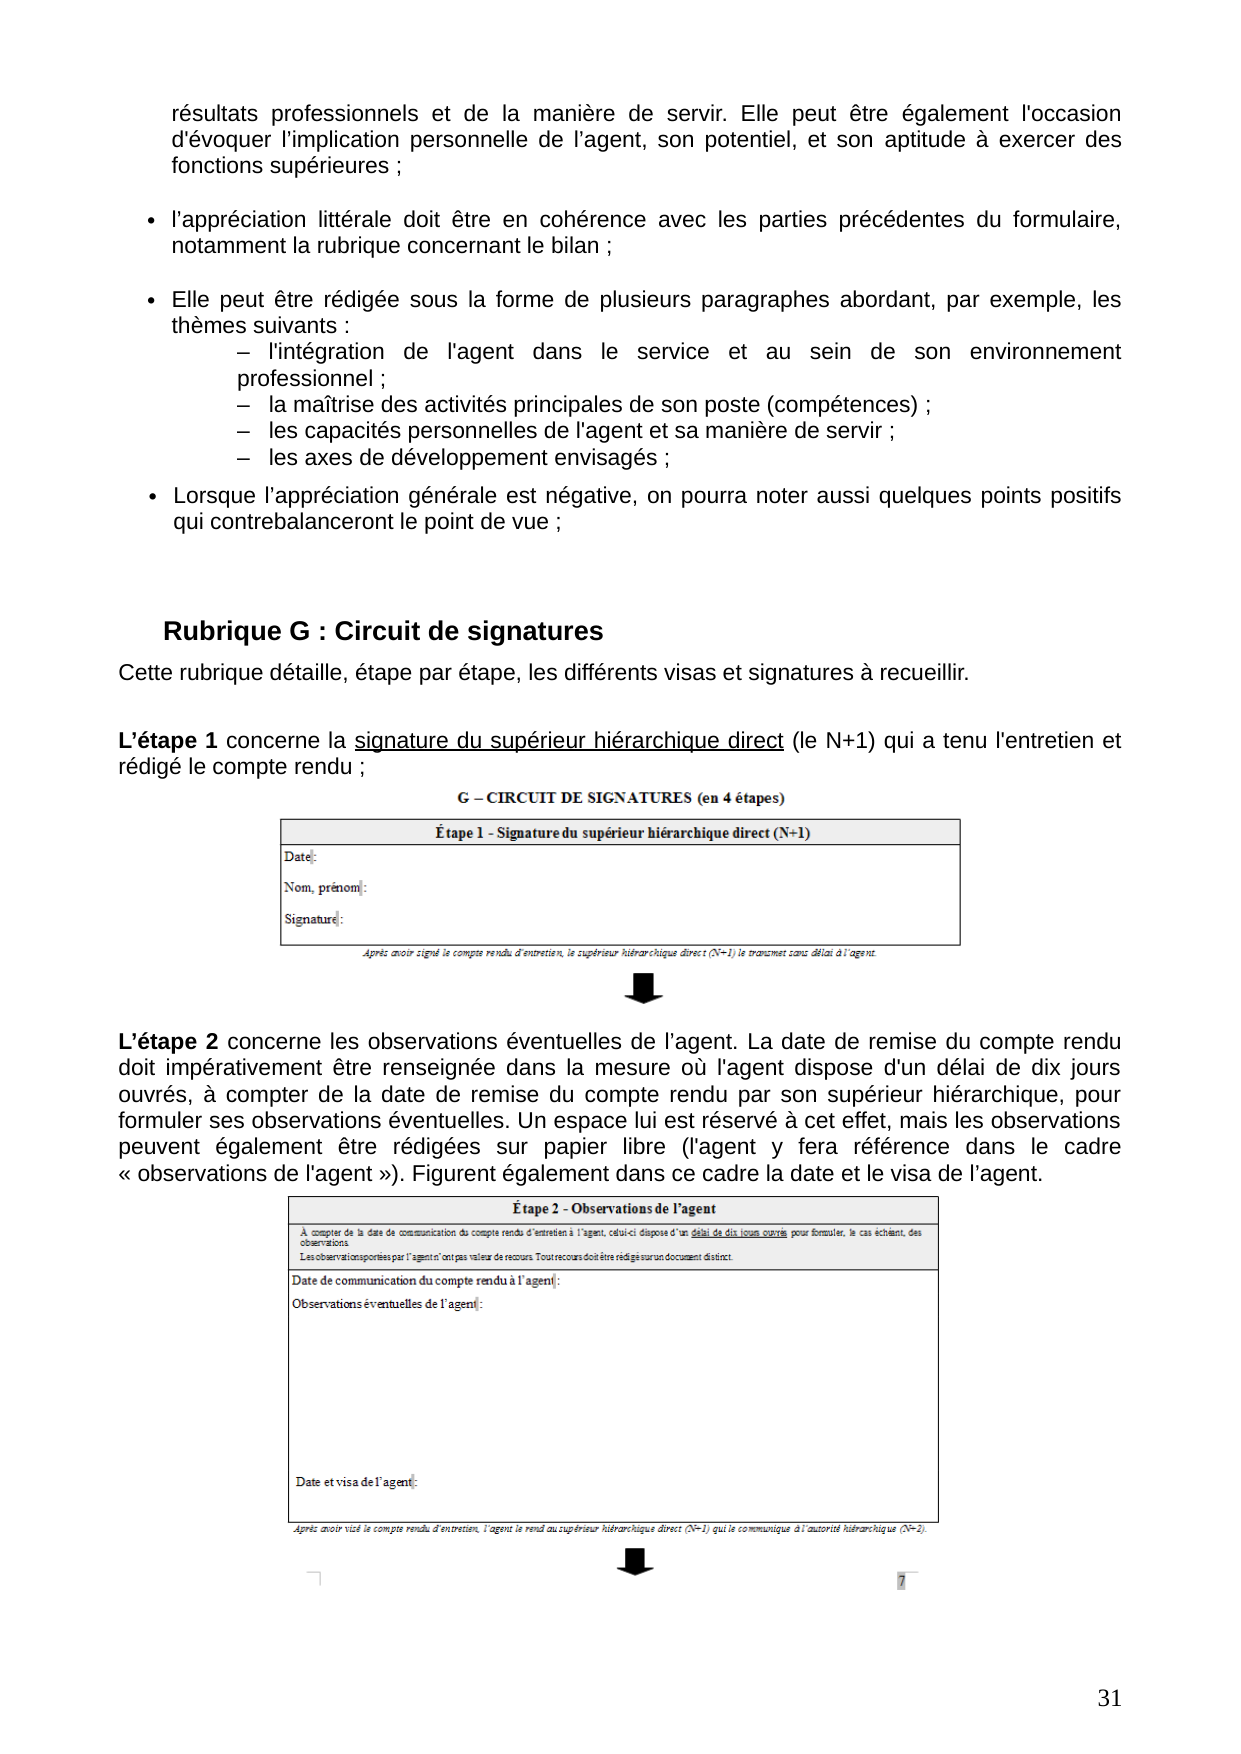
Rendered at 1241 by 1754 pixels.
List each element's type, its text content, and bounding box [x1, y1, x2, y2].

list – les axes de développement envisagés ; [237, 444, 1122, 470]
text Rubrique G : Circuit de signatures [163, 615, 1122, 647]
list Lorsque l’appréciation générale est négative, on pourra noter aussi quelques points positifs qui contrebalanceront le point de vue ; [149, 482, 1122, 534]
list – l'intégration de l'agent dans le service et au sein de son environnement professionnel ; [237, 338, 1122, 391]
list L’étape 1 concerne la signature du supérieur hiérarchique direct (le N+1) qui a tenu l'entretien et rédigé le compte rendu ; [118, 727, 1122, 779]
list Elle peut être rédigée sous la forme de plusieurs paragraphes abordant, par exemple, les thèmes suivants : [148, 286, 1122, 338]
list résultats professionnels et de la manière de servir. Elle peut être également l'occasion d'évoquer l’implication personnelle de l’agent, son potentiel, et son aptitude à exercer des fonctions supérieures ; [148, 99, 1122, 178]
picture [286, 1193, 942, 1592]
list – les capacités personnelles de l'agent et sa manière de servir ; [237, 417, 1122, 444]
picture [275, 786, 965, 1007]
list L’étape 2 concerne les observations éventuelles de l’agent. La date de remise du compte rendu doit impérativement être renseignée dans la mesure où l'agent dispose d'un délai de dix jours ouvrés, à compter de la date de remise du compte rendu par son supérieur hiérarchique, pour formuler ses observations éventuelles. Un espace lui est réservé à cet effet, mais les observations peuvent également être rédigées sur papier libre (l'agent y fera référence dans le cadre « observations de l'agent »). Figurent également dans ce cadre la date et le visa de l’agent. [118, 1028, 1122, 1186]
list l’appréciation littérale doit être en cohérence avec les parties précédentes du formulaire, notamment la rubrique concernant le bilan ; [148, 206, 1122, 258]
text Cette rubrique détaille, étape par étape, les différents visas et signatures à recueillir. [118, 659, 1122, 685]
list – la maîtrise des activités principales de son poste (compétences) ; [237, 391, 1122, 417]
